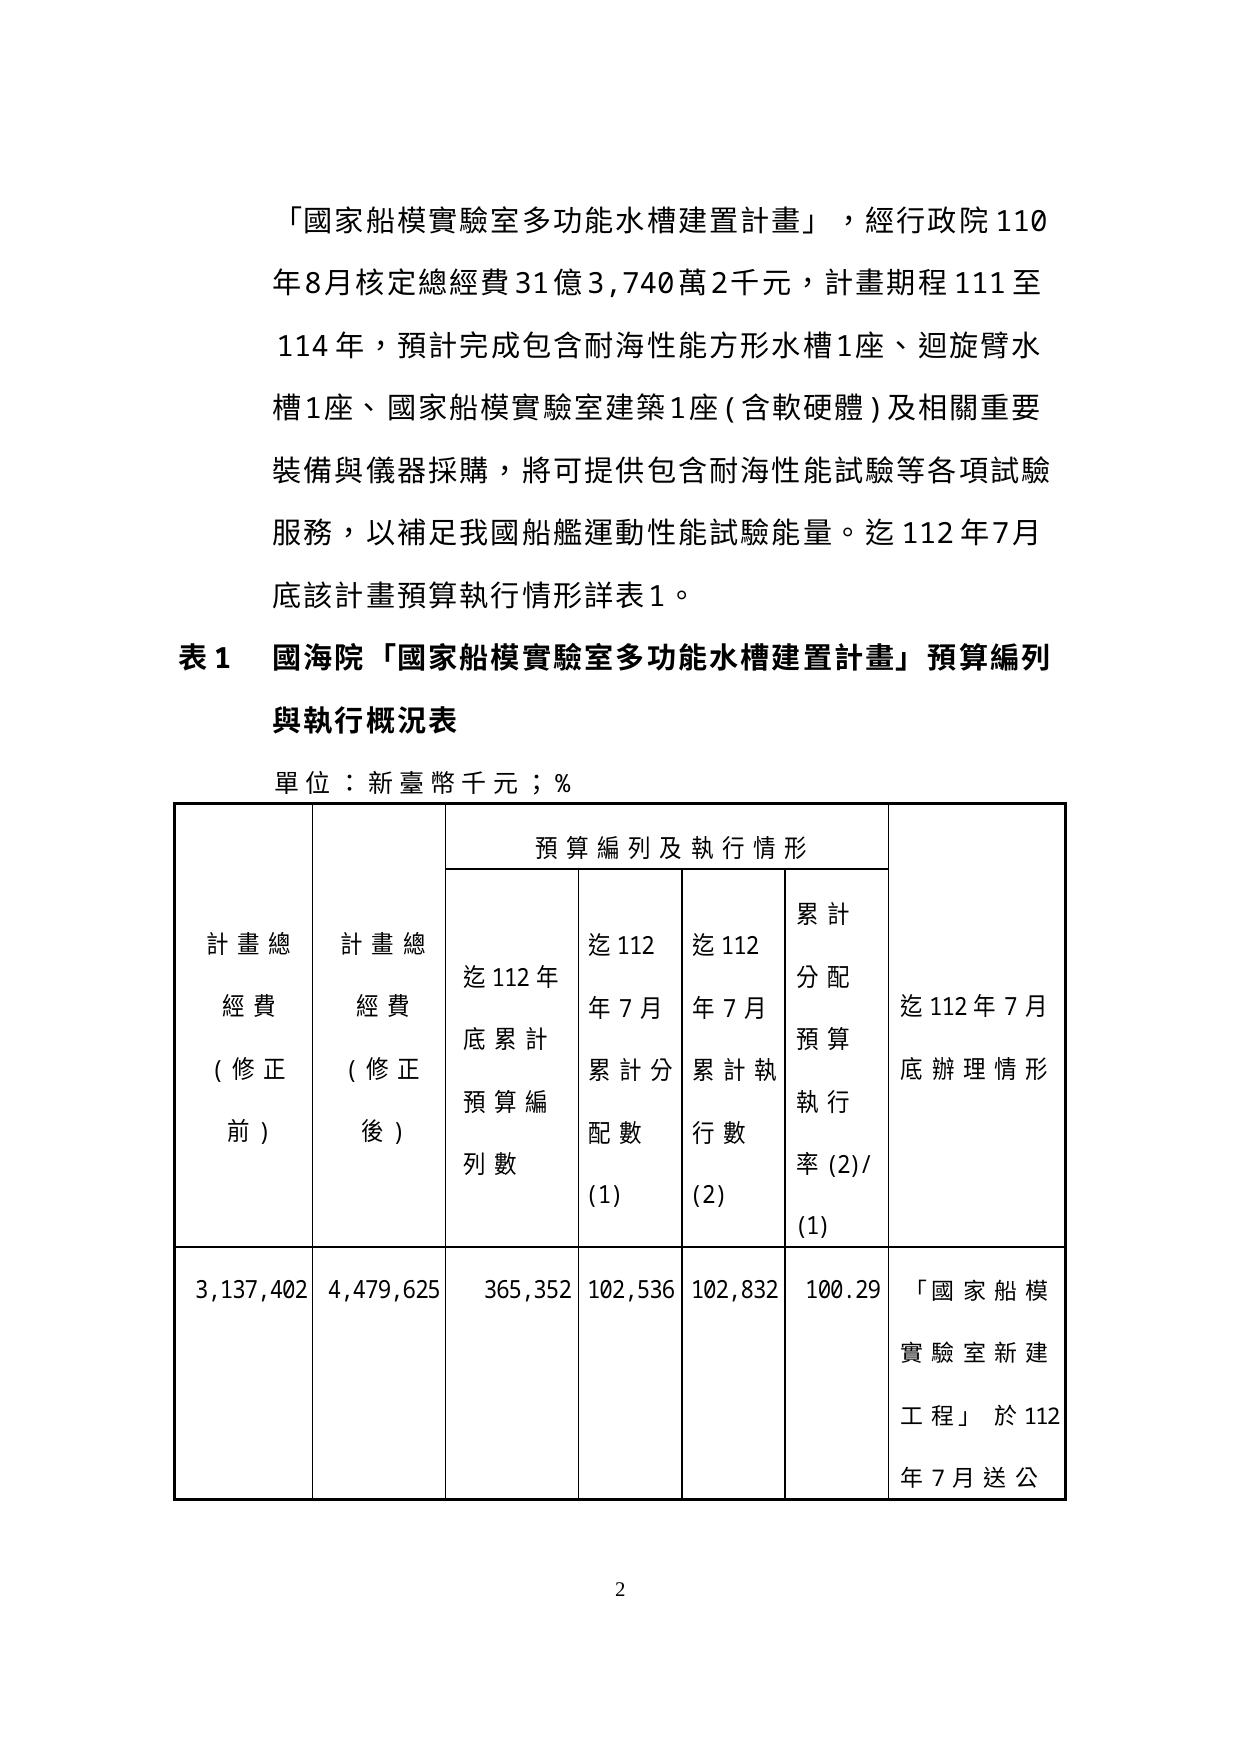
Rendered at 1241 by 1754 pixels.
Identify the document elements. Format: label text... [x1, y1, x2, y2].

table_cell 102,536 [579, 1248, 681, 1497]
table_header 迄112年7月底辦理情形 [889, 805, 1064, 1246]
table_header 計畫總經費 (修正前) [176, 805, 312, 1246]
table_cell 迄112年7月累計執行數(2) [683, 870, 784, 1246]
text 表1 國海院「國家船模實驗室多功能水槽建置計畫」預算編列與執行概況表 單位：新臺幣千元；% [177, 615, 1063, 802]
table_header 計畫總經費 (修正後) [313, 805, 445, 1246]
table_header 預算編列及執行情形 [446, 805, 888, 868]
table_cell 100.29 [786, 1248, 888, 1497]
table_cell 迄112年7月累計分配數(1) [579, 870, 681, 1246]
text 「國家船模實驗室多功能水槽建置計畫」，經行政院110年8月核定總經費31億3,740萬2千元，計畫期程111至114年，預計完成包含耐海性能方形水槽1座、迴旋臂水槽1座、國家船模實驗室建築1座(含軟硬體)及相關重要裝備與儀器採購，將可提供包含耐海性能試驗等各項試驗服務，以補足我國船艦運動性能試驗能量。迄112年7月底該計畫預算執行情形詳表1。 [266, 177, 1063, 615]
table_cell 「國家船模實驗室新建工程」於112年7月送公 [889, 1248, 1064, 1497]
table_cell 3,137,402 [176, 1248, 312, 1497]
table_cell 102,832 [683, 1248, 784, 1497]
table_cell 4,479,625 [313, 1248, 445, 1497]
table_cell 365,352 [446, 1248, 578, 1497]
table_cell 迄112年底累計預算編列數 [446, 870, 578, 1246]
table_cell 累計分配預算執行率(2)/(1) [786, 870, 888, 1246]
